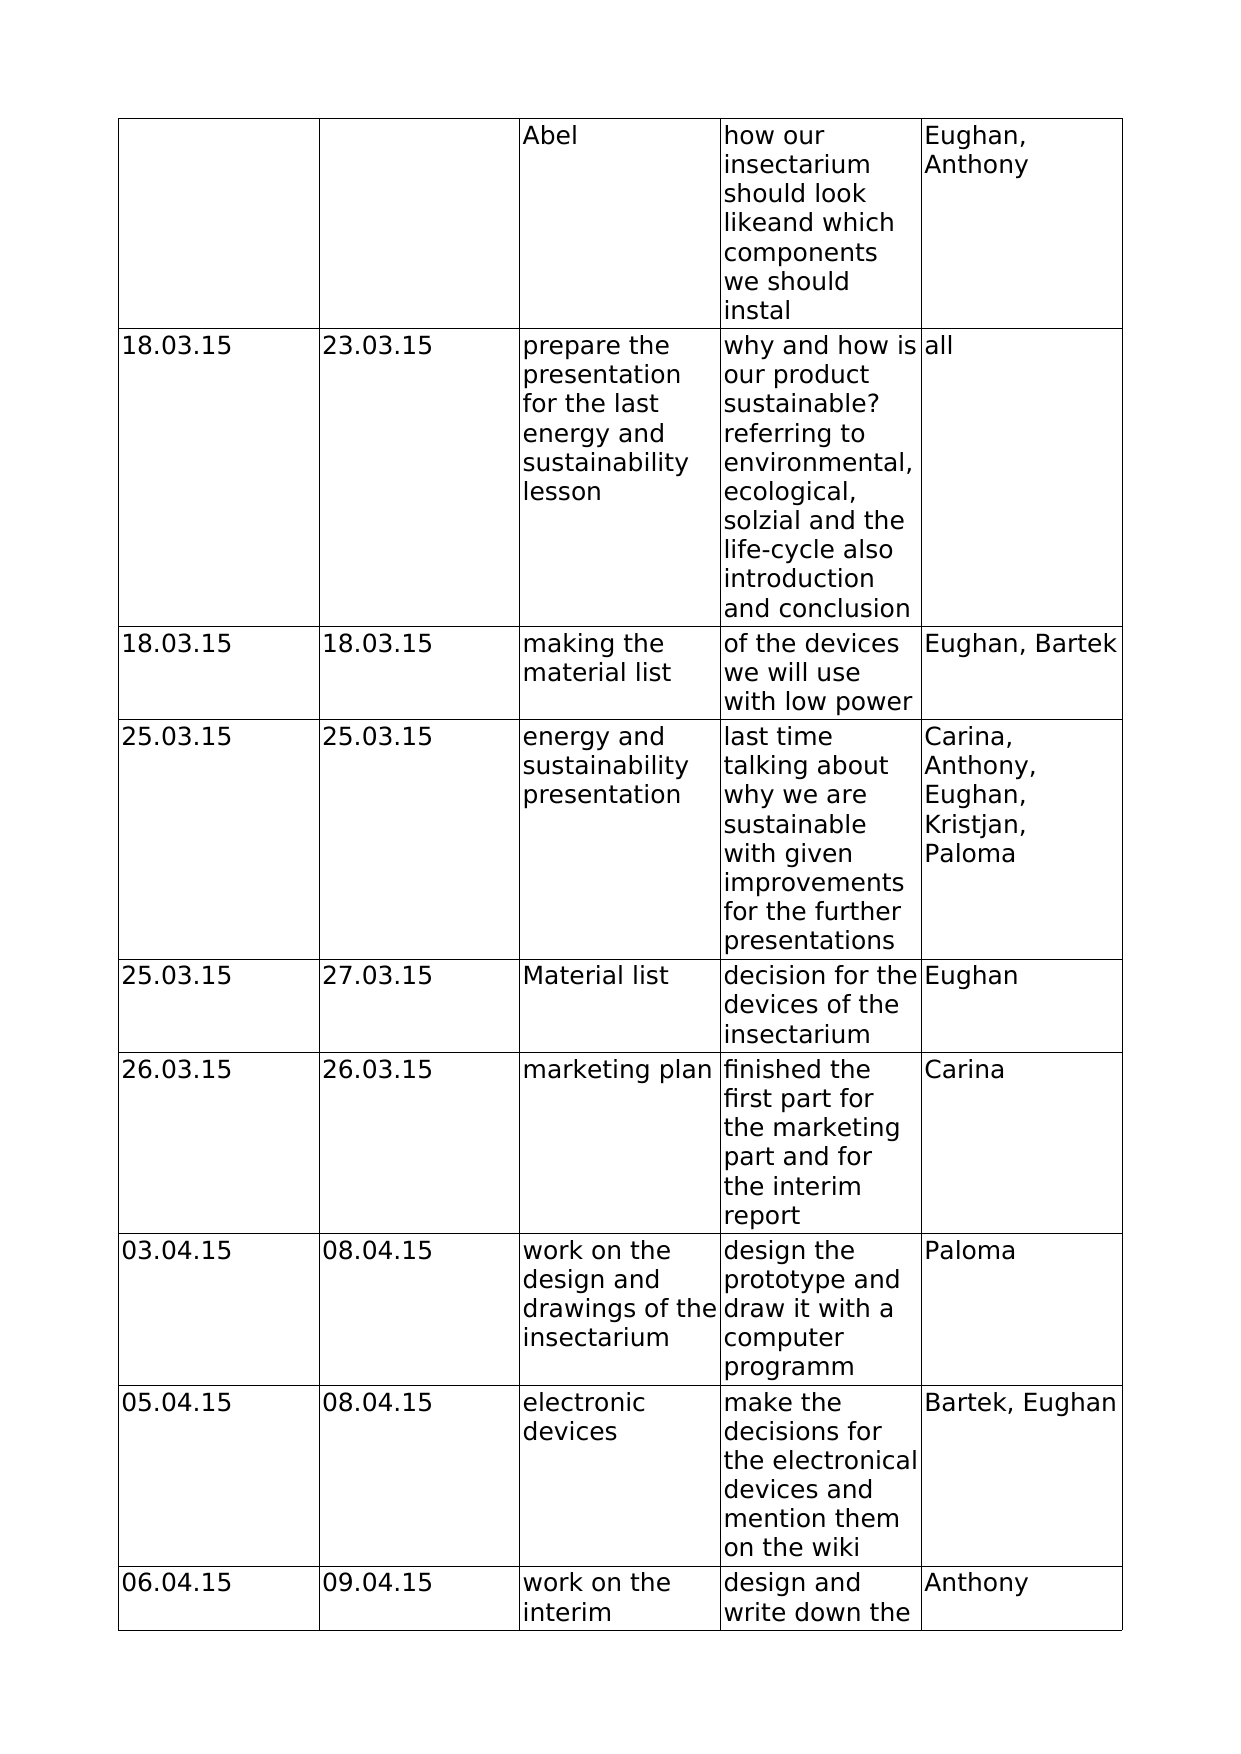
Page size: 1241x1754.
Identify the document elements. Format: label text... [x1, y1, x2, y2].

table_cell Paloma [922, 1234, 1122, 1385]
table_cell 18.03.15 [119, 329, 319, 626]
table_cell 25.03.15 [119, 720, 319, 958]
table_cell 25.03.15 [320, 720, 519, 958]
table_cell Anthony [922, 1567, 1122, 1630]
table_cell 23.03.15 [320, 329, 519, 626]
table_cell all [922, 329, 1122, 626]
table_cell finished the first part for the marketing part and for the interim report [721, 1053, 921, 1233]
table_cell 27.03.15 [320, 960, 519, 1052]
table_cell 25.03.15 [119, 960, 319, 1052]
table_cell 09.04.15 [320, 1567, 519, 1630]
table_cell why and how is our product sustainable? referring to environmental, ecological, solzial and the life-cycle also introduction and conclusion [721, 329, 921, 626]
table_cell design and write down the [721, 1567, 921, 1630]
table_cell work on the design and drawings of the insectarium [520, 1234, 720, 1385]
table_cell 08.04.15 [320, 1234, 519, 1385]
table_cell 26.03.15 [119, 1053, 319, 1233]
table_cell make the decisions for the electronical devices and mention them on the wiki [721, 1386, 921, 1566]
table_cell 18.03.15 [119, 627, 319, 719]
table_cell electronic devices [520, 1386, 720, 1566]
table_cell prepare the presentation for the last energy and sustainability lesson [520, 329, 720, 626]
table_cell [320, 119, 519, 328]
table_cell marketing plan [520, 1053, 720, 1233]
table_cell Bartek, Eughan [922, 1386, 1122, 1566]
table_cell last time talking about why we are sustainable with given improvements for the further presentations [721, 720, 921, 958]
table_cell 26.03.15 [320, 1053, 519, 1233]
table_cell design the prototype and draw it with a computer programm [721, 1234, 921, 1385]
table_cell work on the interim [520, 1567, 720, 1630]
table_cell Eughan, Bartek [922, 627, 1122, 719]
table_cell 06.04.15 [119, 1567, 319, 1630]
table_cell decision for the devices of the insectarium [721, 960, 921, 1052]
table_cell Material list [520, 960, 720, 1052]
table_cell Eughan, Anthony [922, 119, 1122, 328]
table_cell 05.04.15 [119, 1386, 319, 1566]
table_cell making the material list [520, 627, 720, 719]
table_cell 08.04.15 [320, 1386, 519, 1566]
table_cell energy and sustainability presentation [520, 720, 720, 958]
table_cell Carina, Anthony, Eughan, Kristjan, Paloma [922, 720, 1122, 958]
table_cell how our insectarium should look likeand which components we should instal [721, 119, 921, 328]
table_cell 18.03.15 [320, 627, 519, 719]
table_cell 03.04.15 [119, 1234, 319, 1385]
table_cell Eughan [922, 960, 1122, 1052]
table_cell [119, 119, 319, 328]
table_cell Carina [922, 1053, 1122, 1233]
table_cell of the devices we will use with low power [721, 627, 921, 719]
table_cell Abel [520, 119, 720, 328]
